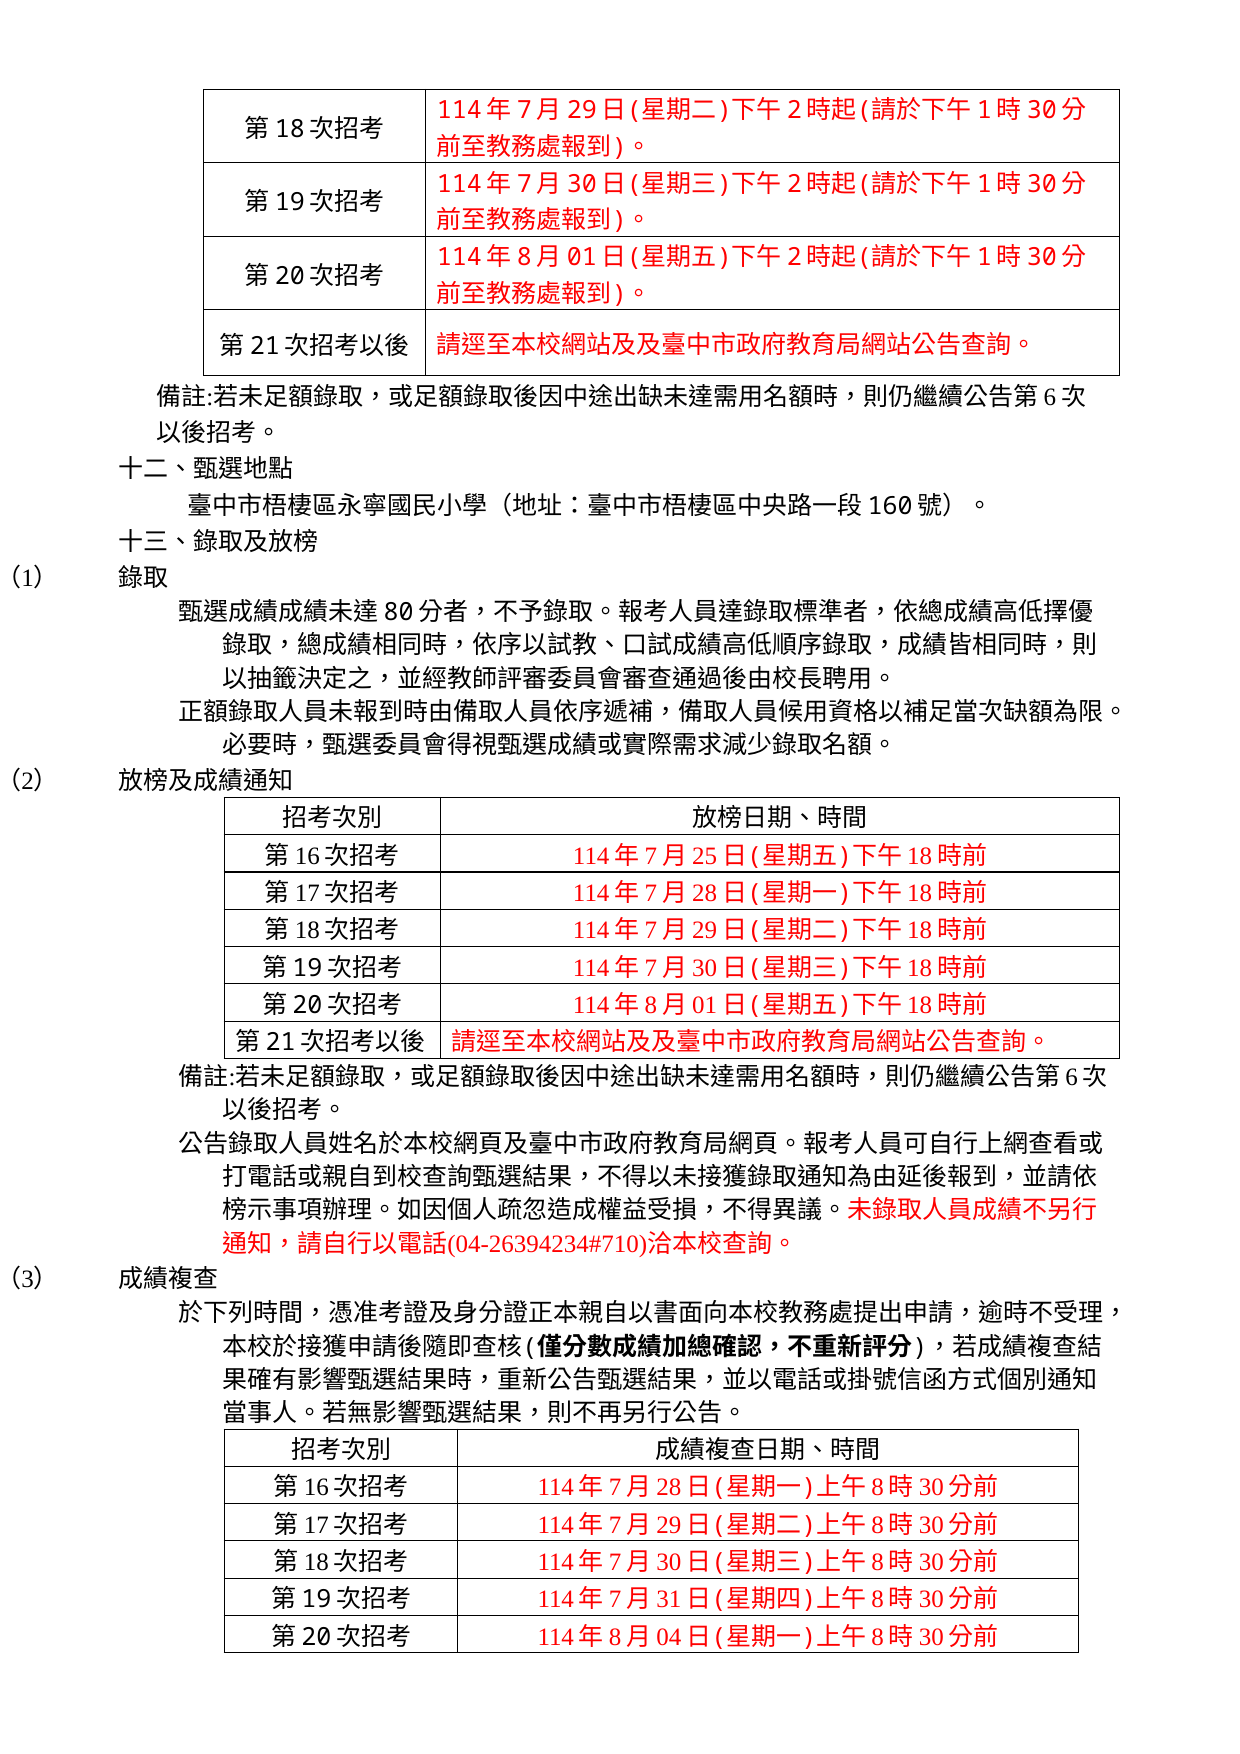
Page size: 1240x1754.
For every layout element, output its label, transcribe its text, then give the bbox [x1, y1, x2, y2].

table_cell 請逕至本校網站及及臺中市政府教育局網站公告查詢。 [441, 1022, 1119, 1058]
table_header 招考次別 [225, 798, 440, 834]
table_cell 第17次招考 [225, 873, 440, 909]
table_cell 第20次招考 [225, 1616, 457, 1652]
table_header 招考次別 [225, 1430, 457, 1466]
table_cell 第21次招考以後 [204, 310, 425, 375]
table_cell 114年7月28日(星期一)上午8時30分前 [458, 1467, 1078, 1503]
text 正額錄取人員未報到時由備取人員依序遞補，備取人員候用資格以補足當次缺額為限。必要時，甄選委員會得視甄選成績或實際需求減少錄取名額。 [134, 694, 1118, 761]
table_cell 114年7月30日(星期三)上午8時30分前 [458, 1541, 1078, 1578]
table_cell 第21次招考以後 [225, 1022, 440, 1058]
table_cell 第20次招考 [204, 237, 425, 309]
table_cell 114年7月29日(星期二)上午8時30分前 [458, 1504, 1078, 1540]
table_cell 114年8月01日(星期五)下午2時起(請於下午1時30分前至教務處報到)。 [426, 237, 1119, 309]
table_cell 第18次招考 [225, 910, 440, 946]
table_cell 114年8月01日(星期五)下午18時前 [441, 984, 1119, 1021]
table_cell 第20次招考 [225, 984, 440, 1021]
text 備註:若未足額錄取，或足額錄取後因中途出缺未達需用名額時，則仍繼續公告第6次以後招考。 [134, 1059, 1118, 1126]
table_header 成績複查日期、時間 [458, 1430, 1078, 1466]
table_cell 114年7月29日(星期二)下午18時前 [441, 910, 1119, 946]
table_cell 114年7月29日(星期二)下午2時起(請於下午1時30分前至教務處報到)。 [426, 90, 1119, 162]
list 放榜及成績通知 [0, 761, 1118, 797]
list 錄取 [0, 558, 1118, 594]
table_cell 第17次招考 [225, 1504, 457, 1540]
table_cell 請逕至本校網站及及臺中市政府教育局網站公告查詢。 [426, 310, 1119, 375]
table_cell 114年7月28日(星期一)下午18時前 [441, 873, 1119, 909]
table_cell 第19次招考 [225, 1579, 457, 1615]
table_cell 第16次招考 [225, 835, 440, 871]
table_header 放榜日期、時間 [441, 798, 1119, 834]
text 十三、錄取及放榜 [119, 521, 1118, 558]
text 以後招考。 [119, 413, 1118, 449]
table_cell 114年7月25日(星期五)下午18時前 [441, 835, 1119, 871]
table_cell 第18次招考 [225, 1541, 457, 1578]
table_cell 114年7月30日(星期三)下午18時前 [441, 947, 1119, 983]
table_cell 114年8月04日(星期一)上午8時30分前 [458, 1616, 1078, 1652]
table_cell 第19次招考 [204, 163, 425, 236]
text 於下列時間，憑准考證及身分證正本親自以書面向本校教務處提出申請，逾時不受理，本校於接獲申請後隨即查核(僅分數成績加總確認，不重新評分)，若成績複查結果確有影響甄選結果時，重新公告甄選結果，並以電話或掛號信函方式個別通知當事人。若無影響甄選結果，則不再另行公告。 [134, 1295, 1118, 1428]
table_cell 第19次招考 [225, 947, 440, 983]
table_cell 114年7月30日(星期三)下午2時起(請於下午1時30分前至教務處報到)。 [426, 163, 1119, 236]
table_cell 114年7月31日(星期四)上午8時30分前 [458, 1579, 1078, 1615]
table_cell 第16次招考 [225, 1467, 457, 1503]
text 十二、甄選地點 [119, 449, 1118, 485]
table_cell 第18次招考 [204, 90, 425, 162]
text 公告錄取人員姓名於本校網頁及臺中市政府教育局網頁。報考人員可自行上網查看或打電話或親自到校查詢甄選結果，不得以未接獲錄取通知為由延後報到，並請依榜示事項辦理。如因個人疏忽造成權益受損，不得異議。未錄取人員成績不另行通知，請自行以電話(04-26394234#710)洽本校查詢。 [134, 1126, 1118, 1259]
text 臺中市梧棲區永寧國民小學（地址：臺中市梧棲區中央路一段160號）。 [181, 485, 1118, 521]
list 成績複查 [0, 1259, 1118, 1295]
text 備註:若未足額錄取，或足額錄取後因中途出缺未達需用名額時，則仍繼續公告第6次 [119, 376, 1118, 413]
text 甄選成績成績未達80分者，不予錄取。報考人員達錄取標準者，依總成績高低擇優錄取，總成績相同時，依序以試教、口試成績高低順序錄取，成績皆相同時，則以抽籤決定之，並經教師評審委員會審查通過後由校長聘用。 [134, 594, 1118, 694]
